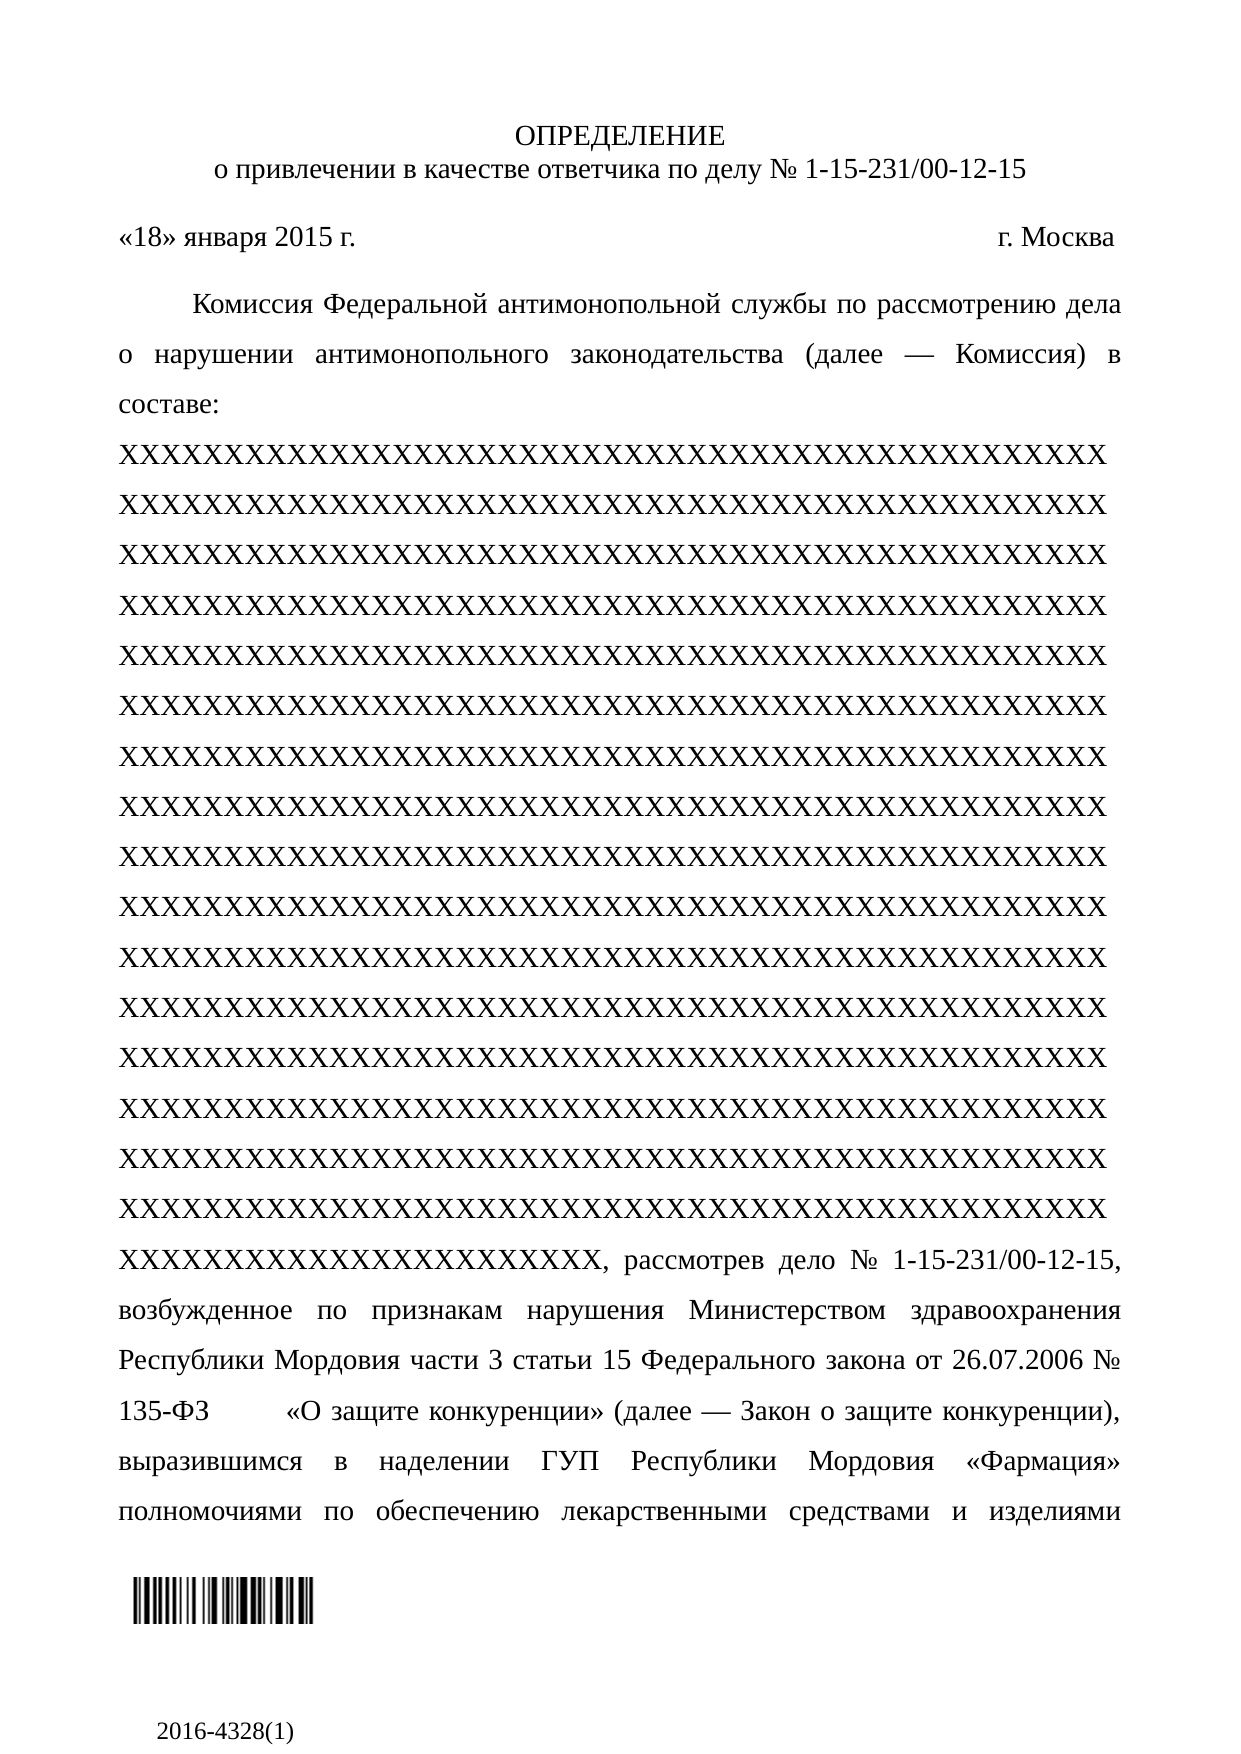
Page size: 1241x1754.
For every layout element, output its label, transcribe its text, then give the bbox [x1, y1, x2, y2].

text о привлечении в качестве ответчика по делу № 1-15-231/00-12-15 [118, 152, 1122, 185]
text «18» января 2015 г. г. Москва [118, 219, 1122, 252]
text ОПРЕДЕЛЕНИЕ [118, 118, 1122, 152]
text Комиссия Федеральной антимонопольной службы по рассмотрению дела о нарушении антимонопольного законодательства (далее — Комиссия) в составе: XXXXXXXXXXXXXXXXXXXXXXXXXXXXXXXXXXXXXXXXXXXXXXXXXXXXXXXXXXXXXXXXXXXXXXXXXXXXXXXXXXXXXXXXXXXXXXXXXXXXXXXXXXXXXXXXXXXXXXXXXXXXXXXXXXXXXXXXXXXXXXXXXXXXXXXXXXXXXXXXXXXXXXXXXXXXXXXXXXXXXXXXXXXXXXXXXXXXXXXXXXXXXXXXXXXXXXXXXXXXXXXXXXXXXXXXXXXXXXXXXXXXXXXXXXXXXXXXXXXXXXXXXXXXXXXXXXXXXXXXXXXXXXXXXXXXXXXXXXXXXXXXXXXXXXXXXXXXXXXXXXXXXXXXXXXXXXXXXXXXXXXXXXXXXXXXXXXXXXXXXXXXXXXXXXXXXXXXXXXXXXXXXXXXXXXXXXXXXXXXXXXXXXXXXXXXXXXXXXXXXXXXXXXXXXXXXXXXXXXXXXXXXXXXXXXXXXXXXXXXXXXXXXXXXXXXXXXXXXXXXXXXXXXXXXXXXXXXXXXXXXXXXXXXXXXXXXXXXXXXXXXXXXXXXXXXXXXXXXXXXXXXXXXXXXXXXXXXXXXXXXXXXXXXXXXXXXXXXXXXXXXXXXXXXXXXXXXXXXXXXXXXXXXXXXXXXXXXXXXXXXXXXXXXXXXXXXXXXXXXXXXXXXXXXXXXXXXXXXXXXXXXXXXXXXXXXXXXXXXXXXXXXXXXXXXXXXXXXXXXXXXXXXXXXXXXXXXXXXXXXXXXXXXXXXXXXXXXXXXXXXXXXXXXXXXXXXXXXXXXXXXXXXXXXXXXXXX, рассмотрев дело № 1-15-231/00-12-15, возбужденное по признакам нарушения Министерством здравоохранения Республики Мордовия части 3 статьи 15 Федерального закона от 26.07.2006 № 135-ФЗ «О защите конкуренции» (далее — Закон о защите конкуренции), выразившимся в наделении ГУП Республики Мордовия «Фармация» полномочиями по обеспечению лекарственными средствами и изделиями [118, 286, 1122, 1527]
picture [118, 1577, 331, 1624]
